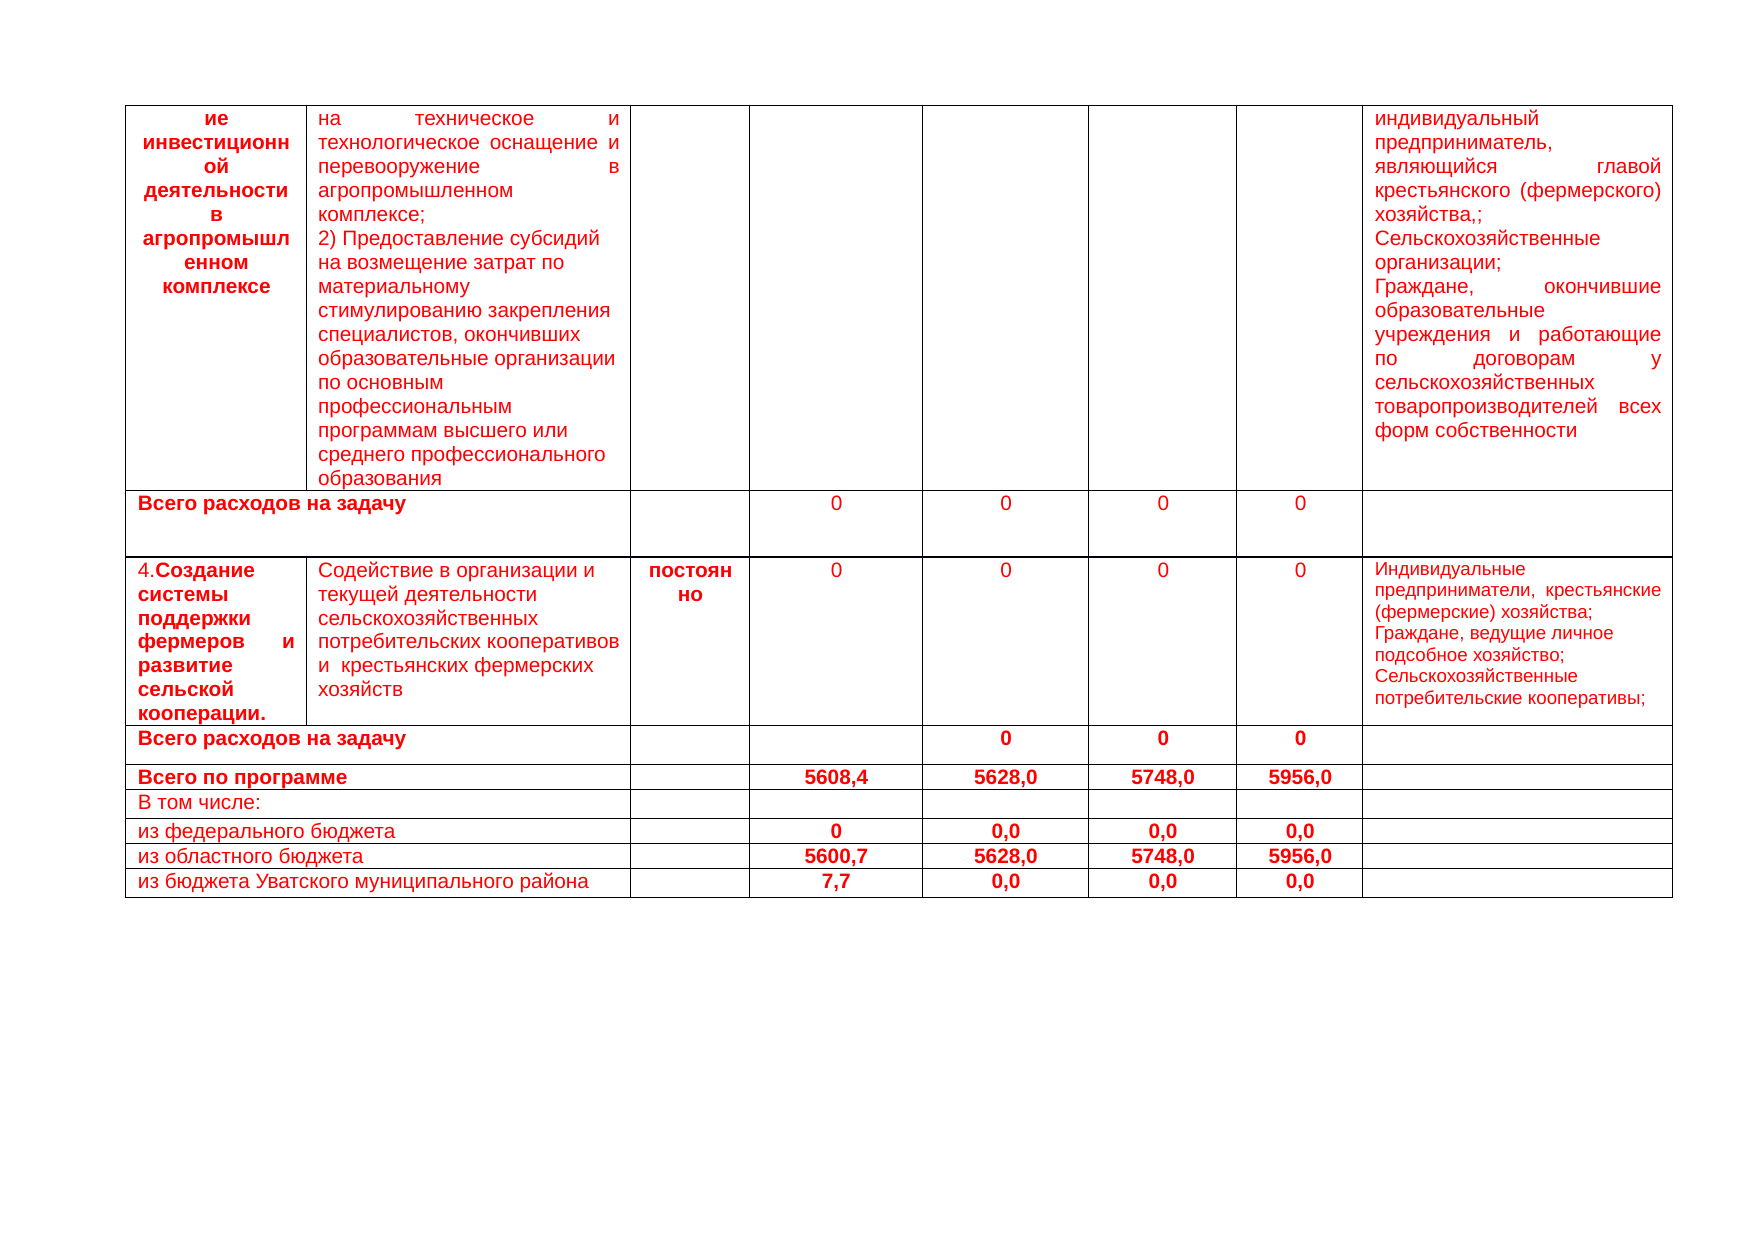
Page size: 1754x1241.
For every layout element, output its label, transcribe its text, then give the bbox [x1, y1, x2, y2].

table_cell [1363, 491, 1672, 556]
table_cell 0 [1237, 558, 1362, 725]
table_cell [923, 106, 1088, 489]
table_cell постоянно [631, 558, 749, 725]
table_cell Индивидуальные предприниматели, крестьянские (фермерские) хозяйства; Граждане, ведущие личное подсобное хозяйство; Сельскохозяйственные потребительские кооперативы; [1363, 558, 1672, 725]
table_cell 0 [1237, 491, 1362, 556]
table_cell 5608,4 [750, 765, 922, 789]
table_cell 0 [923, 491, 1088, 556]
table_cell Всего расходов на задачу [126, 491, 630, 556]
table_cell 7,7 [750, 869, 922, 897]
table_cell из областного бюджета [126, 844, 630, 868]
table_cell 0,0 [1237, 869, 1362, 897]
table_cell [1363, 765, 1672, 789]
table_cell [1363, 726, 1672, 764]
table_cell Всего по программе [126, 765, 630, 789]
table_cell 0 [1237, 726, 1362, 764]
table_cell [631, 790, 749, 818]
table_cell [631, 844, 749, 868]
table_cell Всего расходов на задачу [126, 726, 630, 764]
table_cell [1363, 869, 1672, 897]
table_cell индивидуальный предприниматель, являющийся главой крестьянского (фермерского) хозяйства,; Сельскохозяйственные организации; Граждане, окончившие образовательные учреждения и работающие по договорам у сельскохозяйственных товаропроизводителей всех форм собственности [1363, 106, 1672, 489]
table_cell [1363, 844, 1672, 868]
table_cell 0 [923, 726, 1088, 764]
table_cell 5956,0 [1237, 844, 1362, 868]
table_cell 5748,0 [1089, 765, 1236, 789]
table_cell 5748,0 [1089, 844, 1236, 868]
table_cell [631, 491, 749, 556]
table_cell [631, 819, 749, 843]
table_cell [1089, 106, 1236, 489]
table_cell из федерального бюджета [126, 819, 630, 843]
table_cell [1089, 790, 1236, 818]
table_cell [631, 869, 749, 897]
table_cell [750, 726, 922, 764]
table_cell 0 [923, 558, 1088, 725]
table_cell 0 [1089, 726, 1236, 764]
table_cell 0 [750, 819, 922, 843]
table_cell [923, 790, 1088, 818]
table_cell 5628,0 [923, 844, 1088, 868]
table_cell 4.Создание системы поддержки фермеров и развитие сельской кооперации. [126, 558, 306, 725]
table_cell 5600,7 [750, 844, 922, 868]
table_cell [631, 765, 749, 789]
table_cell [1363, 819, 1672, 843]
table_cell [631, 106, 749, 489]
table_cell 0,0 [923, 819, 1088, 843]
table_cell 0,0 [1089, 819, 1236, 843]
table_cell 5628,0 [923, 765, 1088, 789]
table_cell 5956,0 [1237, 765, 1362, 789]
table_cell [1237, 790, 1362, 818]
table_cell на техническое и технологическое оснащение и перевооружение в агропромышленном комплексе; 2) Предоставление субсидий на возмещение затрат по материальному стимулированию закрепления специалистов, окончивших образовательные организации по основным профессиональным программам высшего или среднего профессионального образования [307, 106, 630, 489]
table_cell [631, 726, 749, 764]
table_cell 0 [1089, 558, 1236, 725]
table_cell ие инвестиционной деятельности в агропромышленном комплексе [126, 106, 306, 489]
table_cell [750, 106, 922, 489]
table_cell [1237, 106, 1362, 489]
table_cell 0,0 [1237, 819, 1362, 843]
table_cell 0,0 [1089, 869, 1236, 897]
table_cell Содействие в организации и текущей деятельности сельскохозяйственных потребительских кооперативов и крестьянских фермерских хозяйств [307, 558, 630, 725]
table_cell из бюджета Уватского муниципального района [126, 869, 630, 897]
table_cell [1363, 790, 1672, 818]
table_cell 0 [750, 558, 922, 725]
table_cell [750, 790, 922, 818]
table_cell 0 [1089, 491, 1236, 556]
table_cell 0,0 [923, 869, 1088, 897]
table_cell 0 [750, 491, 922, 556]
table_cell В том числе: [126, 790, 630, 818]
